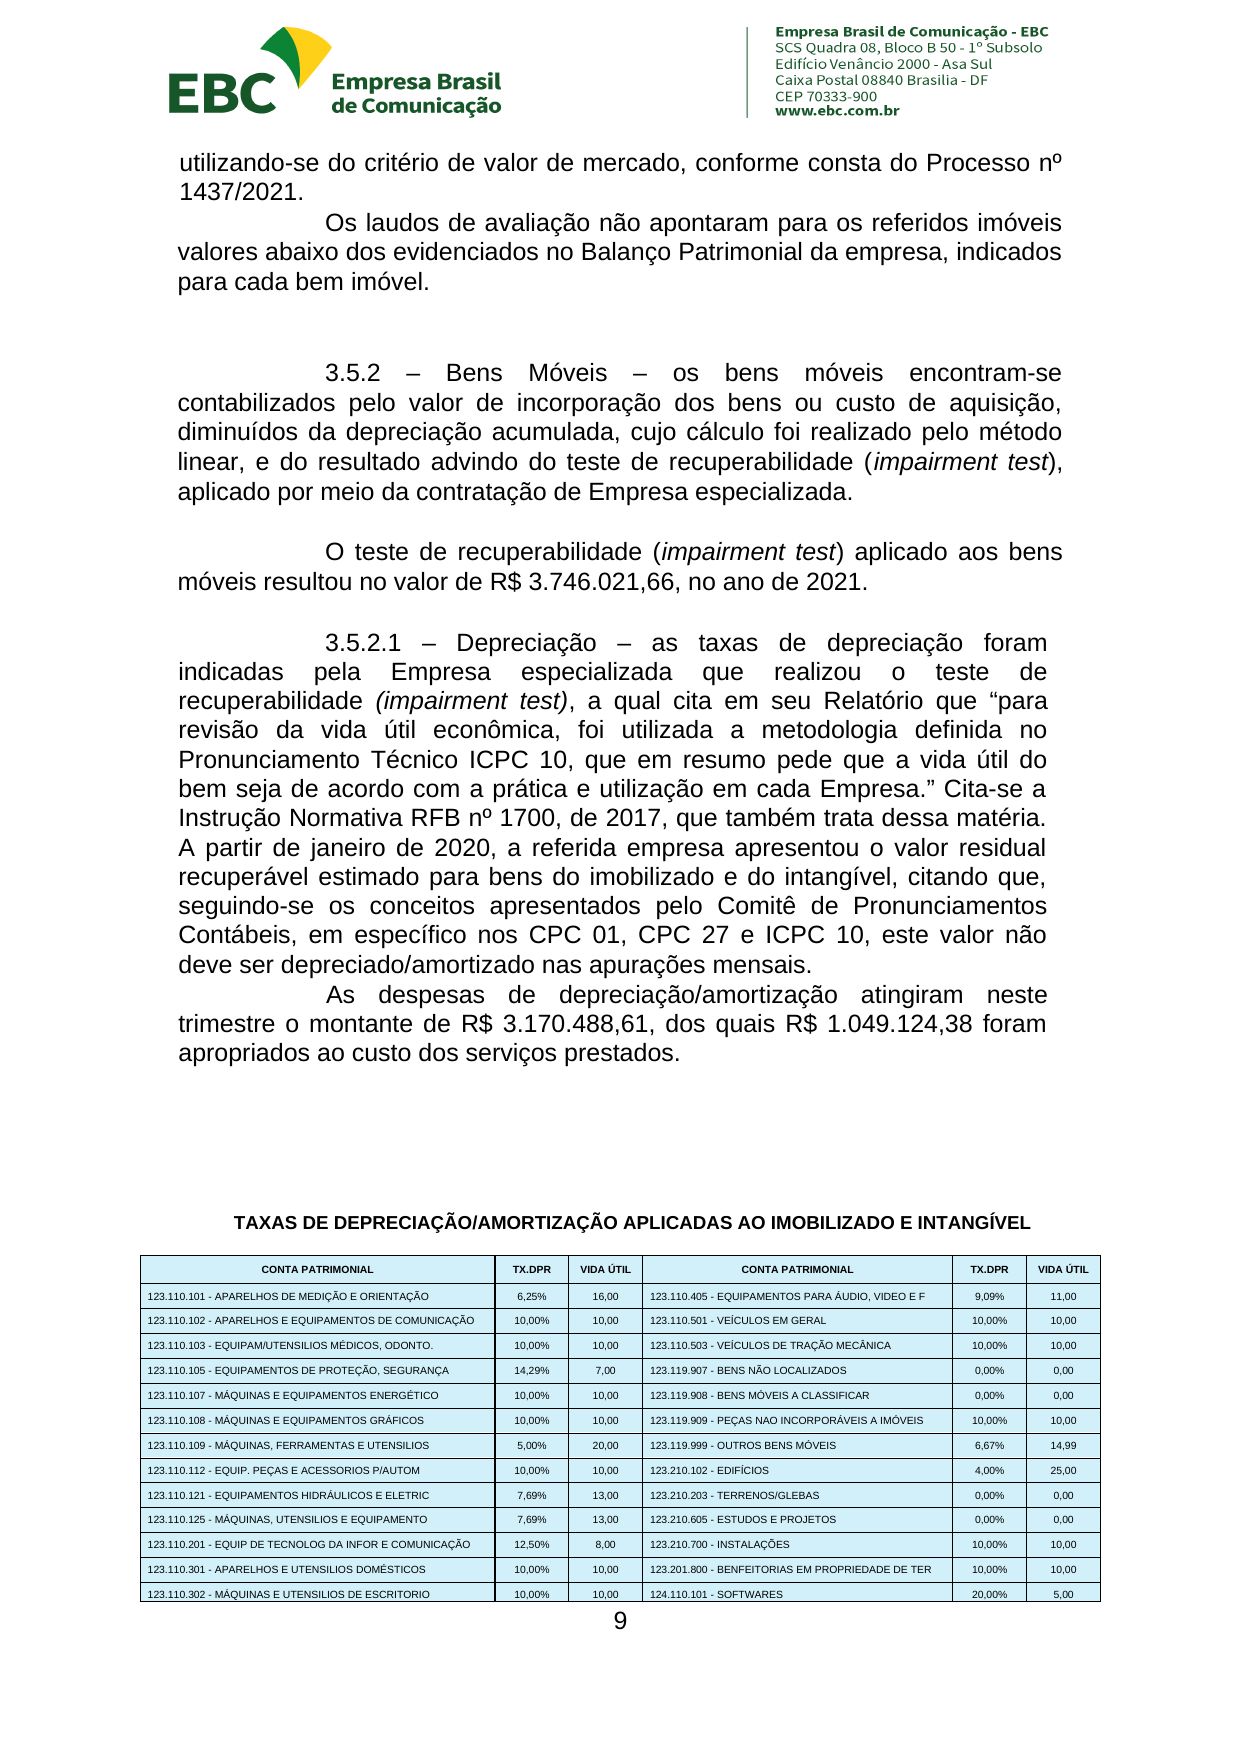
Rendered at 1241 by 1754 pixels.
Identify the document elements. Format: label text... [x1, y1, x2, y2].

table_cell 13,00 [569, 1483, 642, 1507]
table_header TX.DPR [953, 1256, 1026, 1283]
table_cell 10,00 [1027, 1309, 1100, 1333]
table_cell 10,00 [569, 1459, 642, 1482]
table_cell 10,00% [496, 1334, 568, 1358]
table_cell 123.110.405 - EQUIPAMENTOS PARA ÁUDIO, VIDEO E F [643, 1284, 952, 1308]
table_cell 10,00% [953, 1334, 1026, 1358]
table_cell 10,00% [496, 1409, 568, 1432]
text 3.5.2 – Bens Móveis – os bens móveis encontram-se contabilizados pelo valor de incorporação dos bens ou custo de aquisição, diminuídos da depreciação acumulada, cujo cálculo foi realizado pelo método linear, e do resultado advindo do teste de recuperabilidade (impairment test), aplicado por meio da contratação de Empresa especializada. [177, 358, 1063, 505]
table_cell 0,00% [953, 1508, 1026, 1532]
table_cell 123.119.909 - PEÇAS NAO INCORPORÁVEIS A IMÓVEIS [643, 1409, 952, 1432]
table_cell 12,50% [496, 1533, 568, 1557]
table_cell 10,00 [569, 1558, 642, 1582]
table_cell 0,00% [953, 1384, 1026, 1408]
table_cell 20,00% [953, 1583, 1026, 1601]
table_cell 123.119.908 - BENS MÓVEIS A CLASSIFICAR [643, 1384, 952, 1408]
table_cell 10,00 [569, 1334, 642, 1358]
table_cell 10,00 [1027, 1558, 1100, 1582]
table_cell 10,00 [569, 1384, 642, 1408]
table_cell 123.110.302 - MÁQUINAS E UTENSILIOS DE ESCRITORIO [141, 1583, 494, 1601]
text 3.5.2.1 – Depreciação – as taxas de depreciação foram indicadas pela Empresa especializada que realizou o teste de recuperabilidade (impairment test), a qual cita em seu Relatório que “para revisão da vida útil econômica, foi utilizada a metodologia definida no Pronunciamento Técnico ICPC 10, que em resumo pede que a vida útil do bem seja de acordo com a prática e utilização em cada Empresa.” Cita-se a Instrução Normativa RFB nº 1700, de 2017, que também trata dessa matéria. A partir de janeiro de 2020, a referida empresa apresentou o valor residual recuperável estimado para bens do imobilizado e do intangível, citando que, seguindo-se os conceitos apresentados pelo Comitê de Pronunciamentos Contábeis, em específico nos CPC 01, CPC 27 e ICPC 10, este valor não deve ser depreciado/amortizado nas apurações mensais. [178, 628, 1048, 978]
table_cell 123.110.501 - VEÍCULOS EM GERAL [643, 1309, 952, 1333]
table_cell 7,69% [496, 1508, 568, 1532]
table_cell 123.110.108 - MÁQUINAS E EQUIPAMENTOS GRÁFICOS [141, 1409, 494, 1432]
table_cell 6,25% [496, 1284, 568, 1308]
table_cell 10,00 [569, 1583, 642, 1601]
table_cell 10,00% [496, 1384, 568, 1408]
table_cell 0,00 [1027, 1384, 1100, 1408]
table_cell 123.110.103 - EQUIPAM/UTENSILIOS MÉDICOS, ODONTO. [141, 1334, 494, 1358]
table_cell 123.110.109 - MÁQUINAS, FERRAMENTAS E UTENSILIOS [141, 1434, 494, 1457]
table_cell 9,09% [953, 1284, 1026, 1308]
table_cell 123.110.503 - VEÍCULOS DE TRAÇÃO MECÂNICA [643, 1334, 952, 1358]
table_cell 123.201.800 - BENFEITORIAS EM PROPRIEDADE DE TER [643, 1558, 952, 1582]
table_cell 10,00% [496, 1309, 568, 1333]
table_cell 10,00% [953, 1309, 1026, 1333]
table_header VIDA ÚTIL [1027, 1256, 1100, 1283]
table_cell 123.110.121 - EQUIPAMENTOS HIDRÁULICOS E ELETRIC [141, 1483, 494, 1507]
table_cell 10,00% [496, 1558, 568, 1582]
table_cell 10,00 [569, 1309, 642, 1333]
table_cell 124.110.101 - SOFTWARES [643, 1583, 952, 1601]
table_cell 123.119.999 - OUTROS BENS MÓVEIS [643, 1434, 952, 1457]
table_cell 123.110.102 - APARELHOS E EQUIPAMENTOS DE COMUNICAÇÃO [141, 1309, 494, 1333]
table_cell 10,00% [496, 1459, 568, 1482]
table_cell 123.210.102 - EDIFÍCIOS [643, 1459, 952, 1482]
table_cell 123.210.700 - INSTALAÇÕES [643, 1533, 952, 1557]
table_cell 123.110.105 - EQUIPAMENTOS DE PROTEÇÃO, SEGURANÇA [141, 1359, 494, 1383]
table_cell 0,00 [1027, 1508, 1100, 1532]
table_cell 14,99 [1027, 1434, 1100, 1457]
text As despesas de depreciação/amortização atingiram neste trimestre o montante de R$ 3.170.488,61, dos quais R$ 1.049.124,38 foram apropriados ao custo dos serviços prestados. [178, 980, 1048, 1067]
table_cell 10,00% [953, 1533, 1026, 1557]
table_cell 5,00 [1027, 1583, 1100, 1601]
table_cell 0,00 [1027, 1359, 1100, 1383]
table_cell 14,29% [496, 1359, 568, 1383]
table_header CONTA PATRIMONIAL [141, 1256, 494, 1283]
table_cell 7,69% [496, 1483, 568, 1507]
text TAXAS DE DEPRECIAÇÃO/AMORTIZAÇÃO APLICADAS AO IMOBILIZADO E INTANGÍVEL [177, 1212, 1088, 1233]
table_cell 123.210.605 - ESTUDOS E PROJETOS [643, 1508, 952, 1532]
table_cell 10,00% [496, 1583, 568, 1601]
table_header VIDA ÚTIL [569, 1256, 642, 1283]
table_cell 6,67% [953, 1434, 1026, 1457]
table_cell 123.110.107 - MÁQUINAS E EQUIPAMENTOS ENERGÉTICO [141, 1384, 494, 1408]
table_cell 123.110.301 - APARELHOS E UTENSILIOS DOMÉSTICOS [141, 1558, 494, 1582]
table_cell 123.119.907 - BENS NÃO LOCALIZADOS [643, 1359, 952, 1383]
table_cell 0,00% [953, 1483, 1026, 1507]
table_cell 5,00% [496, 1434, 568, 1457]
table_cell 123.110.201 - EQUIP DE TECNOLOG DA INFOR E COMUNICAÇÃO [141, 1533, 494, 1557]
table_header TX.DPR [496, 1256, 568, 1283]
table_cell 20,00 [569, 1434, 642, 1457]
table_cell 123.110.101 - APARELHOS DE MEDIÇÃO E ORIENTAÇÃO [141, 1284, 494, 1308]
table_cell 8,00 [569, 1533, 642, 1557]
text Os laudos de avaliação não apontaram para os referidos imóveis valores abaixo dos evidenciados no Balanço Patrimonial da empresa, indicados para cada bem imóvel. [177, 208, 1063, 296]
table_cell 11,00 [1027, 1284, 1100, 1308]
table_cell 10,00 [569, 1409, 642, 1432]
table_cell 4,00% [953, 1459, 1026, 1482]
table_cell 13,00 [569, 1508, 642, 1532]
text O teste de recuperabilidade (impairment test) aplicado aos bens móveis resultou no valor de R$ 3.746.021,66, no ano de 2021. [177, 537, 1063, 595]
table_cell 0,00 [1027, 1483, 1100, 1507]
table_header CONTA PATRIMONIAL [643, 1256, 952, 1283]
table_cell 16,00 [569, 1284, 642, 1308]
table_cell 123.110.112 - EQUIP. PEÇAS E ACESSORIOS P/AUTOM [141, 1459, 494, 1482]
table_cell 123.210.203 - TERRENOS/GLEBAS [643, 1483, 952, 1507]
table_cell 7,00 [569, 1359, 642, 1383]
text utilizando-se do critério de valor de mercado, conforme consta do Processo nº 1437/2021. [179, 148, 1063, 206]
table_cell 0,00% [953, 1359, 1026, 1383]
table_cell 123.110.125 - MÁQUINAS, UTENSILIOS E EQUIPAMENTO [141, 1508, 494, 1532]
table_cell 25,00 [1027, 1459, 1100, 1482]
table_cell 10,00 [1027, 1533, 1100, 1557]
table_cell 10,00 [1027, 1334, 1100, 1358]
table_cell 10,00% [953, 1558, 1026, 1582]
table_cell 10,00% [953, 1409, 1026, 1432]
table_cell 10,00 [1027, 1409, 1100, 1432]
